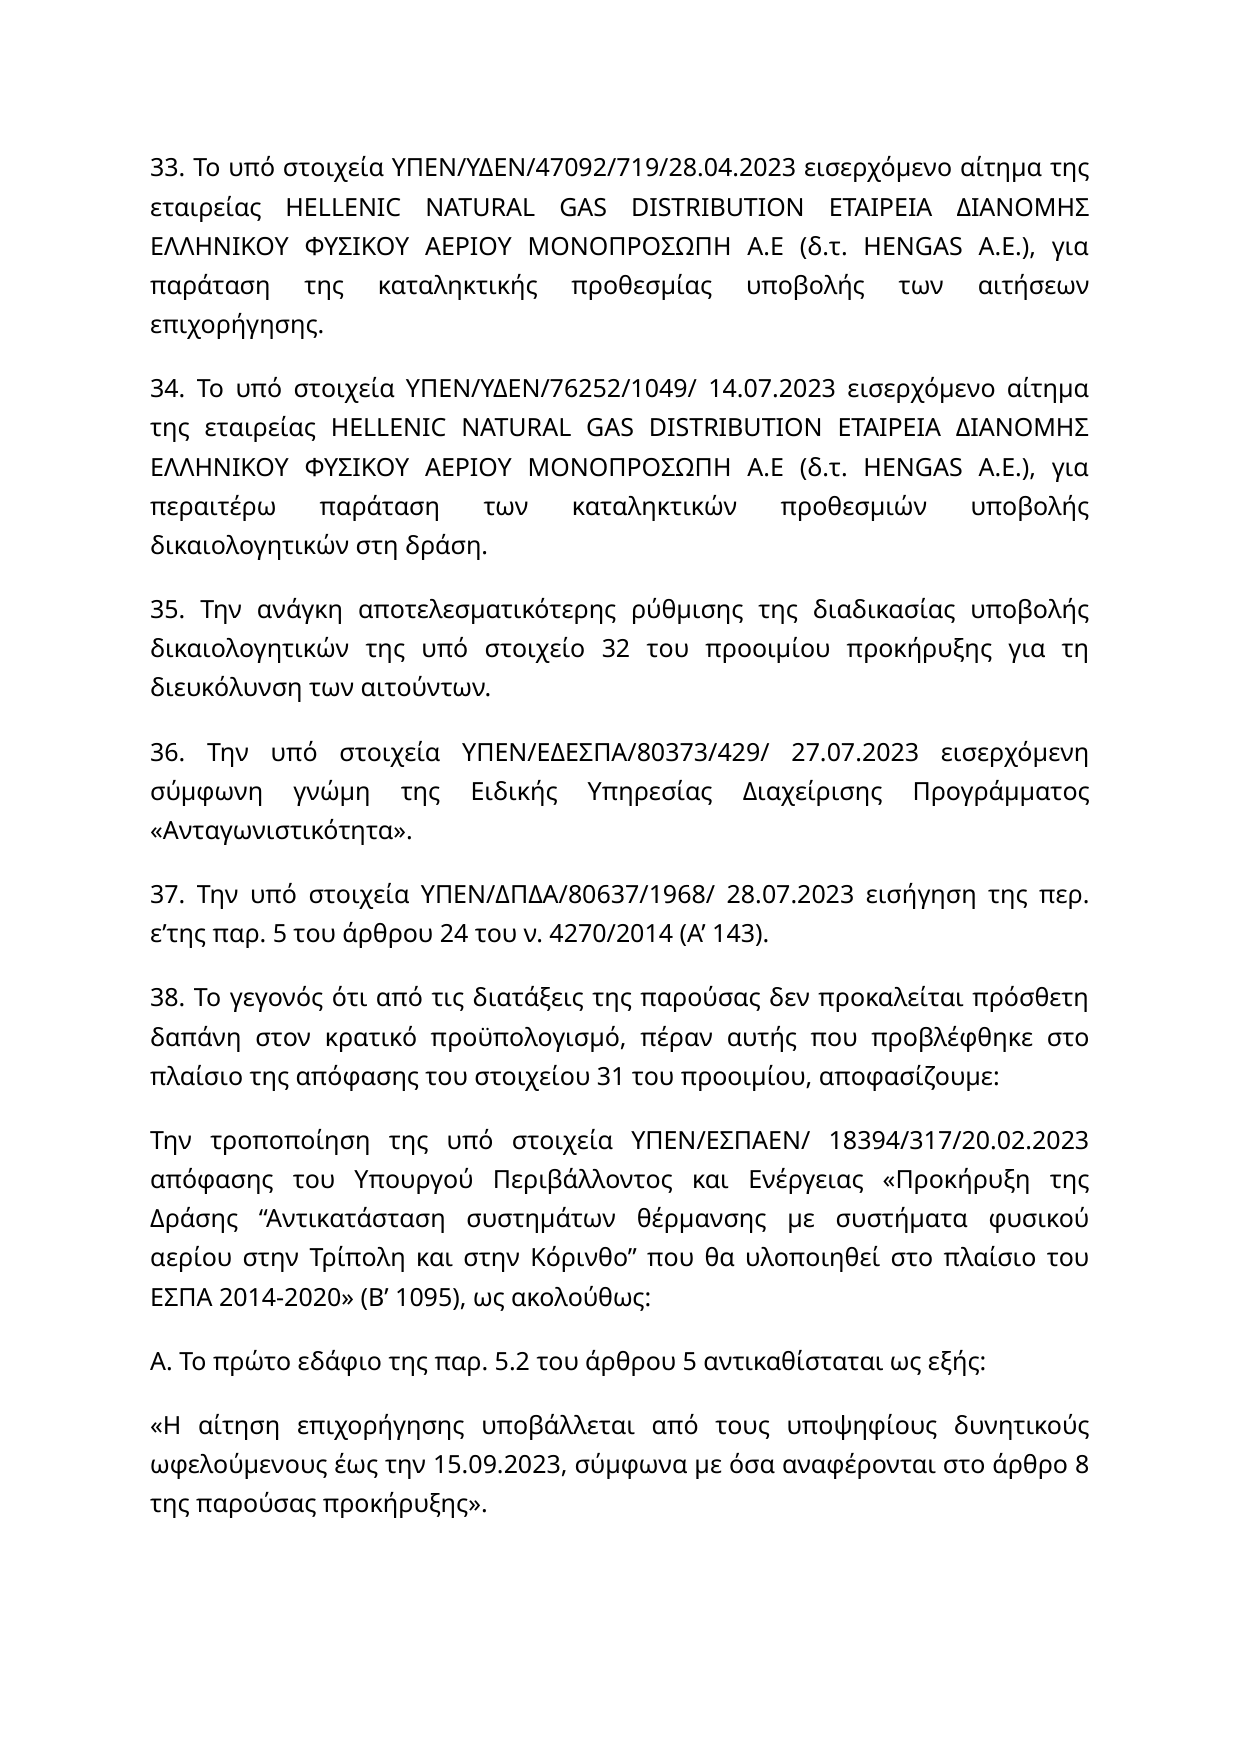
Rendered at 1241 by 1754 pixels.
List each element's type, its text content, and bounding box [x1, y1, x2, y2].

text «Η αίτηση επιχορήγησης υποβάλλεται από τους υποψηφίους δυνητικούς ωφελούμενους έως την 15.09.2023, σύμφωνα με όσα αναφέρονται στο άρθρο 8 της παρούσας προκήρυξης». [150, 1407, 1090, 1520]
text 34. Το υπό στοιχεία ΥΠΕΝ/ΥΔΕΝ/76252/1049/ 14.07.2023 εισερχόμενο αίτημα της εταιρείας HELLENIC NATURAL GAS DISTRIBUTION ΕΤΑΙΡΕΙΑ ΔΙΑΝΟΜΗΣ ΕΛΛΗΝΙΚΟΥ ΦΥΣΙΚΟΥ ΑΕΡΙΟΥ ΜΟΝΟΠΡΟΣΩΠΗ Α.Ε (δ.τ. HENGAS A.E.), για περαιτέρω παράταση των καταληκτικών προθεσμιών υποβολής δικαιολογητικών στη δράση. [150, 371, 1090, 562]
text Α. Το πρώτο εδάφιο της παρ. 5.2 του άρθρου 5 αντικαθίσταται ως εξής: [150, 1343, 1090, 1377]
text 38. Το γεγονός ότι από τις διατάξεις της παρούσας δεν προκαλείται πρόσθετη δαπάνη στον κρατικό προϋπολογισμό, πέραν αυτής που προβλέφθηκε στο πλαίσιο της απόφασης του στοιχείου 31 του προοιμίου, αποφασίζουμε: [150, 980, 1090, 1092]
text 35. Την ανάγκη αποτελεσματικότερης ρύθμισης της διαδικασίας υποβολής δικαιολογητικών της υπό στοιχείο 32 του προοιμίου προκήρυξης για τη διευκόλυνση των αιτούντων. [150, 592, 1090, 704]
text 36. Την υπό στοιχεία ΥΠΕΝ/ΕΔΕΣΠΑ/80373/429/ 27.07.2023 εισερχόμενη σύμφωνη γνώμη της Ειδικής Υπηρεσίας Διαχείρισης Προγράμματος «Ανταγωνιστικότητα». [150, 734, 1090, 847]
text 33. Το υπό στοιχεία ΥΠΕΝ/ΥΔΕΝ/47092/719/28.04.2023 εισερχόμενο αίτημα της εταιρείας HELLENIC NATURAL GAS DISTRIBUTION ΕΤΑΙΡΕΙΑ ΔΙΑΝΟΜΗΣ ΕΛΛΗΝΙΚΟΥ ΦΥΣΙΚΟΥ ΑΕΡΙΟΥ ΜΟΝΟΠΡΟΣΩΠΗ Α.Ε (δ.τ. HENGAS A.E.), για παράταση της καταληκτικής προθεσμίας υποβολής των αιτήσεων επιχορήγησης. [150, 150, 1090, 341]
text 37. Την υπό στοιχεία ΥΠΕΝ/ΔΠΔΑ/80637/1968/ 28.07.2023 εισήγηση της περ. ε’της παρ. 5 του άρθρου 24 του ν. 4270/2014 (Α’ 143). [150, 877, 1090, 950]
text Την τροποποίηση της υπό στοιχεία ΥΠΕΝ/ΕΣΠΑΕΝ/ 18394/317/20.02.2023 απόφασης του Υπουργού Περιβάλλοντος και Ενέργειας «Προκήρυξη της Δράσης “Αντικατάσταση συστημάτων θέρμανσης με συστήματα φυσικού αερίου στην Τρίπολη και στην Κόρινθο” που θα υλοποιηθεί στο πλαίσιο του ΕΣΠΑ 2014-2020» (Β’ 1095), ως ακολούθως: [150, 1122, 1090, 1313]
